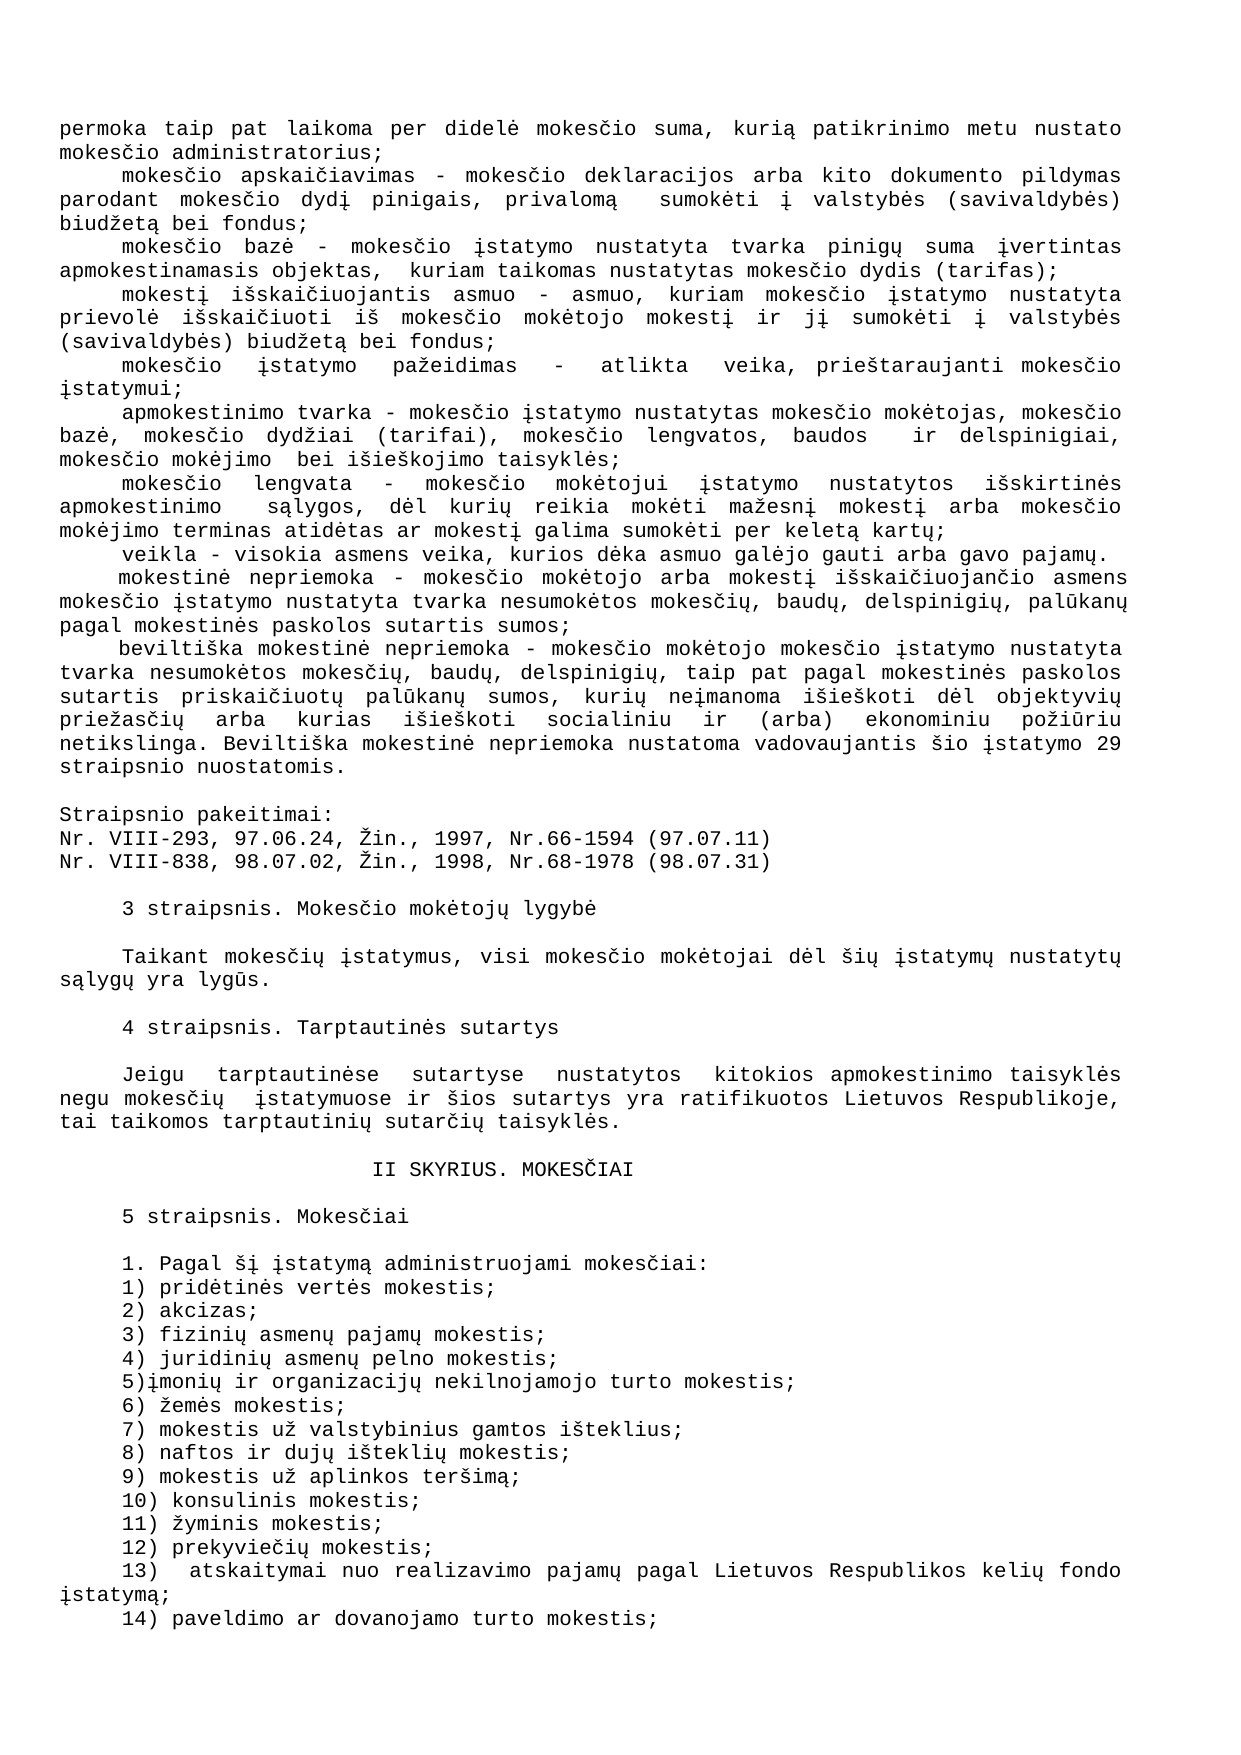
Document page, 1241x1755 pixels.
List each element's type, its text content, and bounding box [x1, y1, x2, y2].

text 1) pridėtinės vertės mokestis; [59, 1277, 1122, 1300]
text mokestį išskaičiuojantis asmuo - asmuo, kuriam mokesčio įstatymo nustatyta prievolė išskaičiuoti iš mokesčio mokėtojo mokestį ir jį sumokėti į valstybės (savivaldybės) biudžetą bei fondus; [59, 284, 1122, 354]
text permoka taip pat laikoma per didelė mokesčio suma, kurią patikrinimo metu nustato mokesčio administratorius; [59, 118, 1122, 165]
text Taikant mokesčių įstatymus, visi mokesčio mokėtojai dėl šių įstatymų nustatytų sąlygų yra lygūs. [59, 946, 1122, 993]
text 4 straipsnis. Tarptautinės sutartys [59, 1017, 1122, 1040]
text mokesčio bazė - mokesčio įstatymo nustatyta tvarka pinigų suma įvertintas apmokestinamasis objektas, kuriam taikomas nustatytas mokesčio dydis (tarifas); [59, 236, 1122, 284]
text mokesčio apskaičiavimas - mokesčio deklaracijos arba kito dokumento pildymas parodant mokesčio dydį pinigais, privalomą sumokėti į valstybės (savivaldybės) biudžetą bei fondus; [59, 165, 1122, 236]
text Nr. VIII-838, 98.07.02, Žin., 1998, Nr.68-1978 (98.07.31) [59, 851, 1122, 875]
text 14) paveldimo ar dovanojamo turto mokestis; [59, 1608, 1122, 1631]
text veikla - visokia asmens veika, kurios dėka asmuo galėjo gauti arba gavo pajamų. [59, 544, 1122, 567]
text 2) akcizas; [59, 1300, 1122, 1324]
text 1. Pagal šį įstatymą administruojami mokesčiai: [59, 1253, 1122, 1277]
text Nr. VIII-293, 97.06.24, Žin., 1997, Nr.66-1594 (97.07.11) [59, 827, 1122, 851]
text 12) prekyviečių mokestis; [59, 1537, 1122, 1561]
text 11) žyminis mokestis; [59, 1513, 1122, 1537]
text 8) naftos ir dujų išteklių mokestis; [59, 1442, 1122, 1466]
text 5)įmonių ir organizacijų nekilnojamojo turto mokestis; [59, 1371, 1122, 1395]
text 10) konsulinis mokestis; [59, 1489, 1122, 1513]
text 9) mokestis už aplinkos teršimą; [59, 1466, 1122, 1489]
text 5 straipsnis. Mokesčiai [59, 1206, 1122, 1229]
text 4) juridinių asmenų pelno mokestis; [59, 1348, 1122, 1371]
text mokesčio lengvata - mokesčio mokėtojui įstatymo nustatytos išskirtinės apmokestinimo sąlygos, dėl kurių reikia mokėti mažesnį mokestį arba mokesčio mokėjimo terminas atidėtas ar mokestį galima sumokėti per keletą kartų; [59, 473, 1122, 544]
text 3 straipsnis. Mokesčio mokėtojų lygybė [59, 898, 1122, 922]
text II SKYRIUS. MOKESČIAI [59, 1158, 1122, 1182]
text mokesčio įstatymo pažeidimas - atlikta veika, prieštaraujanti mokesčio įstatymui; [59, 354, 1122, 402]
text 6) žemės mokestis; [59, 1395, 1122, 1419]
text mokestinė nepriemoka - mokesčio mokėtojo arba mokestį išskaičiuojančio asmens mokesčio įstatymo nustatyta tvarka nesumokėtos mokesčių, baudų, delspinigių, palūkanų pagal mokestinės paskolos sutartis sumos; [59, 567, 1128, 638]
text Jeigu tarptautinėse sutartyse nustatytos kitokios apmokestinimo taisyklės negu mokesčių įstatymuose ir šios sutartys yra ratifikuotos Lietuvos Respublikoje, tai taikomos tarptautinių sutarčių taisyklės. [59, 1064, 1122, 1135]
text Straipsnio pakeitimai: [59, 804, 1122, 827]
text 13) atskaitymai nuo realizavimo pajamų pagal Lietuvos Respublikos kelių fondo įstatymą; [59, 1561, 1122, 1608]
text beviltiška mokestinė nepriemoka - mokesčio mokėtojo mokesčio įstatymo nustatyta tvarka nesumokėtos mokesčių, baudų, delspinigių, taip pat pagal mokestinės paskolos sutartis priskaičiuotų palūkanų sumos, kurių neįmanoma išieškoti dėl objektyvių priežasčių arba kurias išieškoti socialiniu ir (arba) ekonominiu požiūriu netikslinga. Beviltiška mokestinė nepriemoka nustatoma vadovaujantis šio įstatymo 29 straipsnio nuostatomis. [59, 638, 1122, 780]
text 7) mokestis už valstybinius gamtos išteklius; [59, 1419, 1122, 1442]
text 3) fizinių asmenų pajamų mokestis; [59, 1324, 1122, 1348]
text apmokestinimo tvarka - mokesčio įstatymo nustatytas mokesčio mokėtojas, mokesčio bazė, mokesčio dydžiai (tarifai), mokesčio lengvatos, baudos ir delspinigiai, mokesčio mokėjimo bei išieškojimo taisyklės; [59, 402, 1122, 473]
